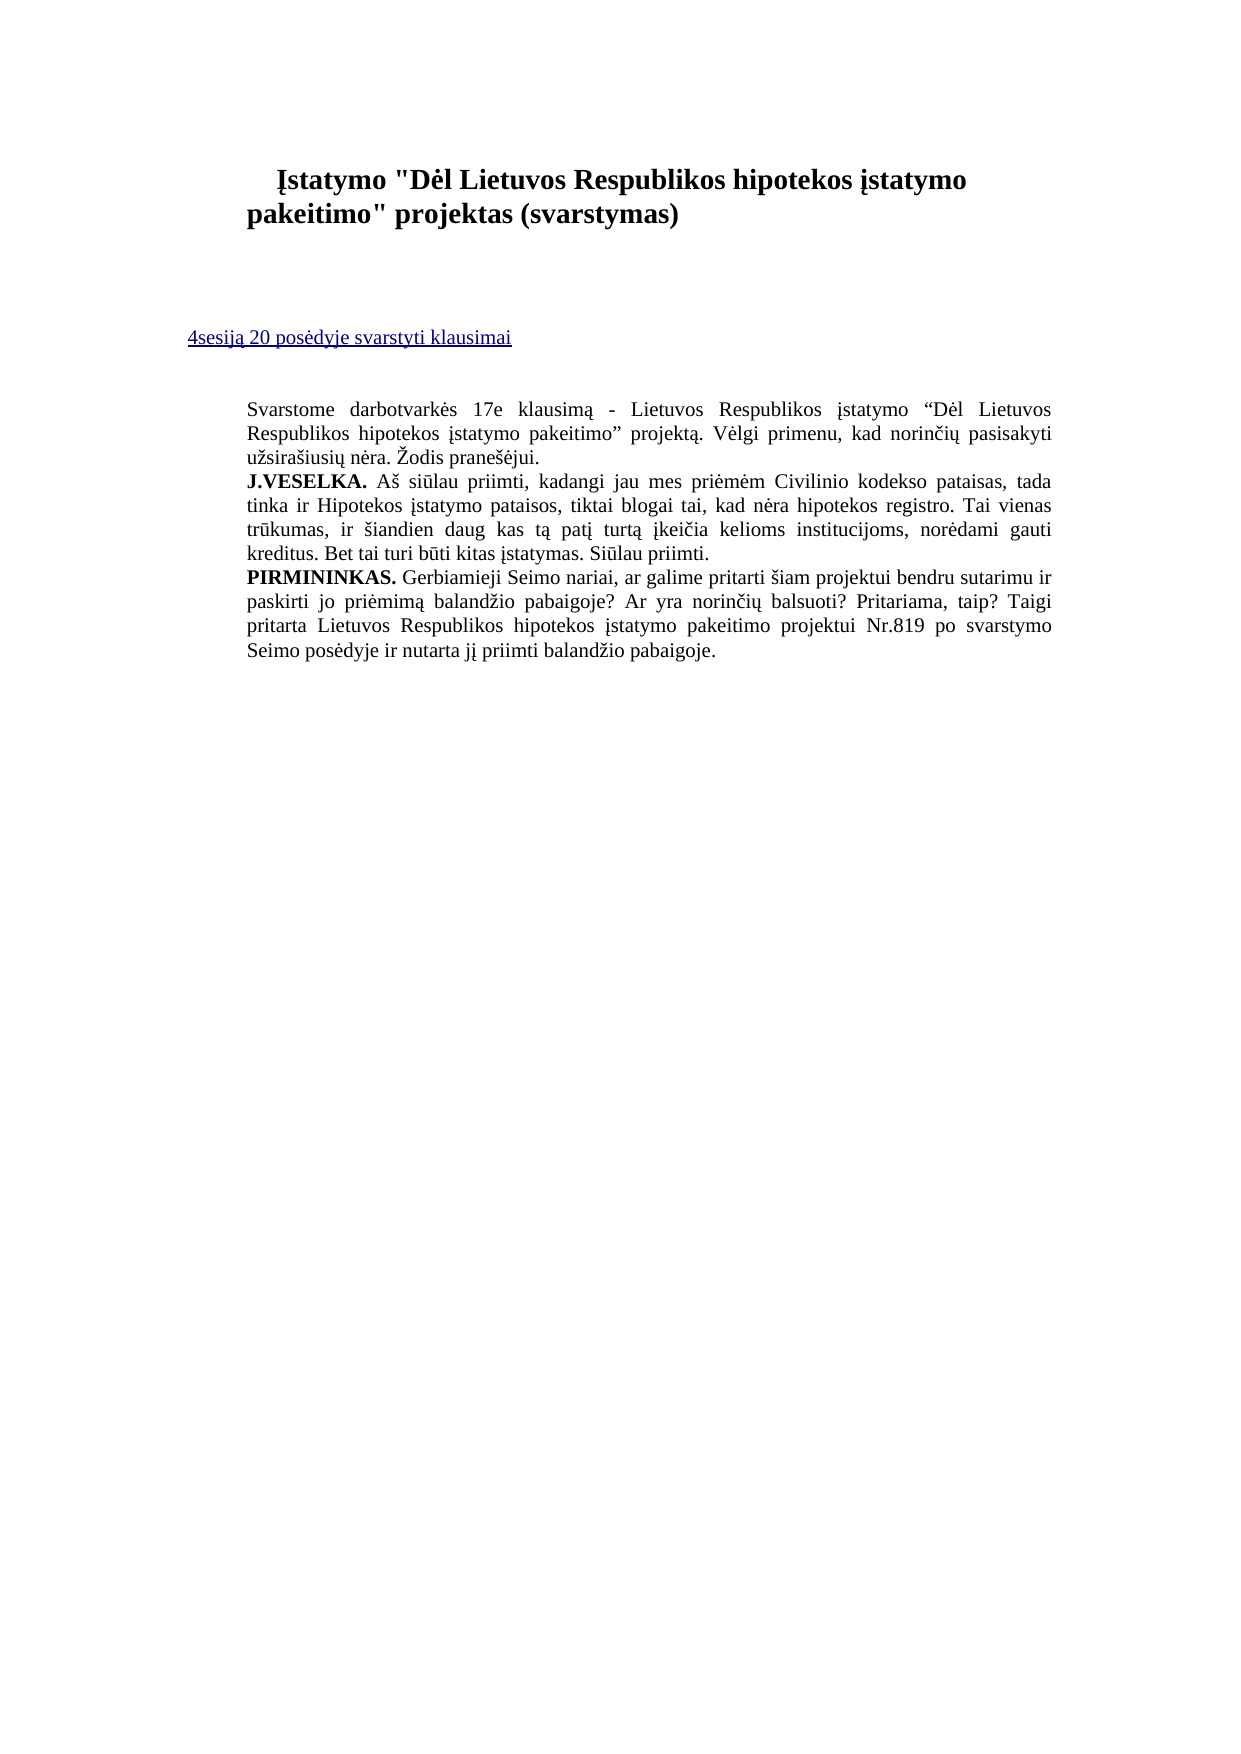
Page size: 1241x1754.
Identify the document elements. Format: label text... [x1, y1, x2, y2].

text PIRMININKAS. Gerbiamieji Seimo nariai, ar galime pritarti šiam projektui bendru sutarimu ir paskirti jo priėmimą balandžio pabaigoje? Ar yra norinčių balsuoti? Pritariama, taip? Taigi pritarta Lietuvos Respublikos hipotekos įstatymo pakeitimo projektui Nr.819 po svarstymo Seimo posėdyje ir nutarta jį priimti balandžio pabaigoje. [247, 565, 1053, 662]
text 4sesiją 20 posėdyje svarstyti klausimai [187, 325, 1053, 349]
text J.VESELKA. Aš siūlau priimti, kadangi jau mes priėmėm Civilinio kodekso pataisas, tada tinka ir Hipotekos įstatymo pataisos, tiktai blogai tai, kad nėra hipotekos registro. Tai vienas trūkumas, ir šiandien daug kas tą patį turtą įkeičia kelioms institucijoms, norėdami gauti kreditus. Bet tai turi būti kitas įstatymas. Siūlau priimti. [247, 469, 1053, 565]
text Įstatymo "Dėl Lietuvos Respublikos hipotekos įstatymo pakeitimo" projektas (svarstymas) [247, 162, 1053, 229]
text Svarstome darbotvarkės 17e klausimą - Lietuvos Respublikos įstatymo “Dėl Lietuvos Respublikos hipotekos įstatymo pakeitimo” projektą. Vėlgi primenu, kad norinčių pasisakyti užsirašiusių nėra. Žodis pranešėjui. [247, 397, 1053, 469]
